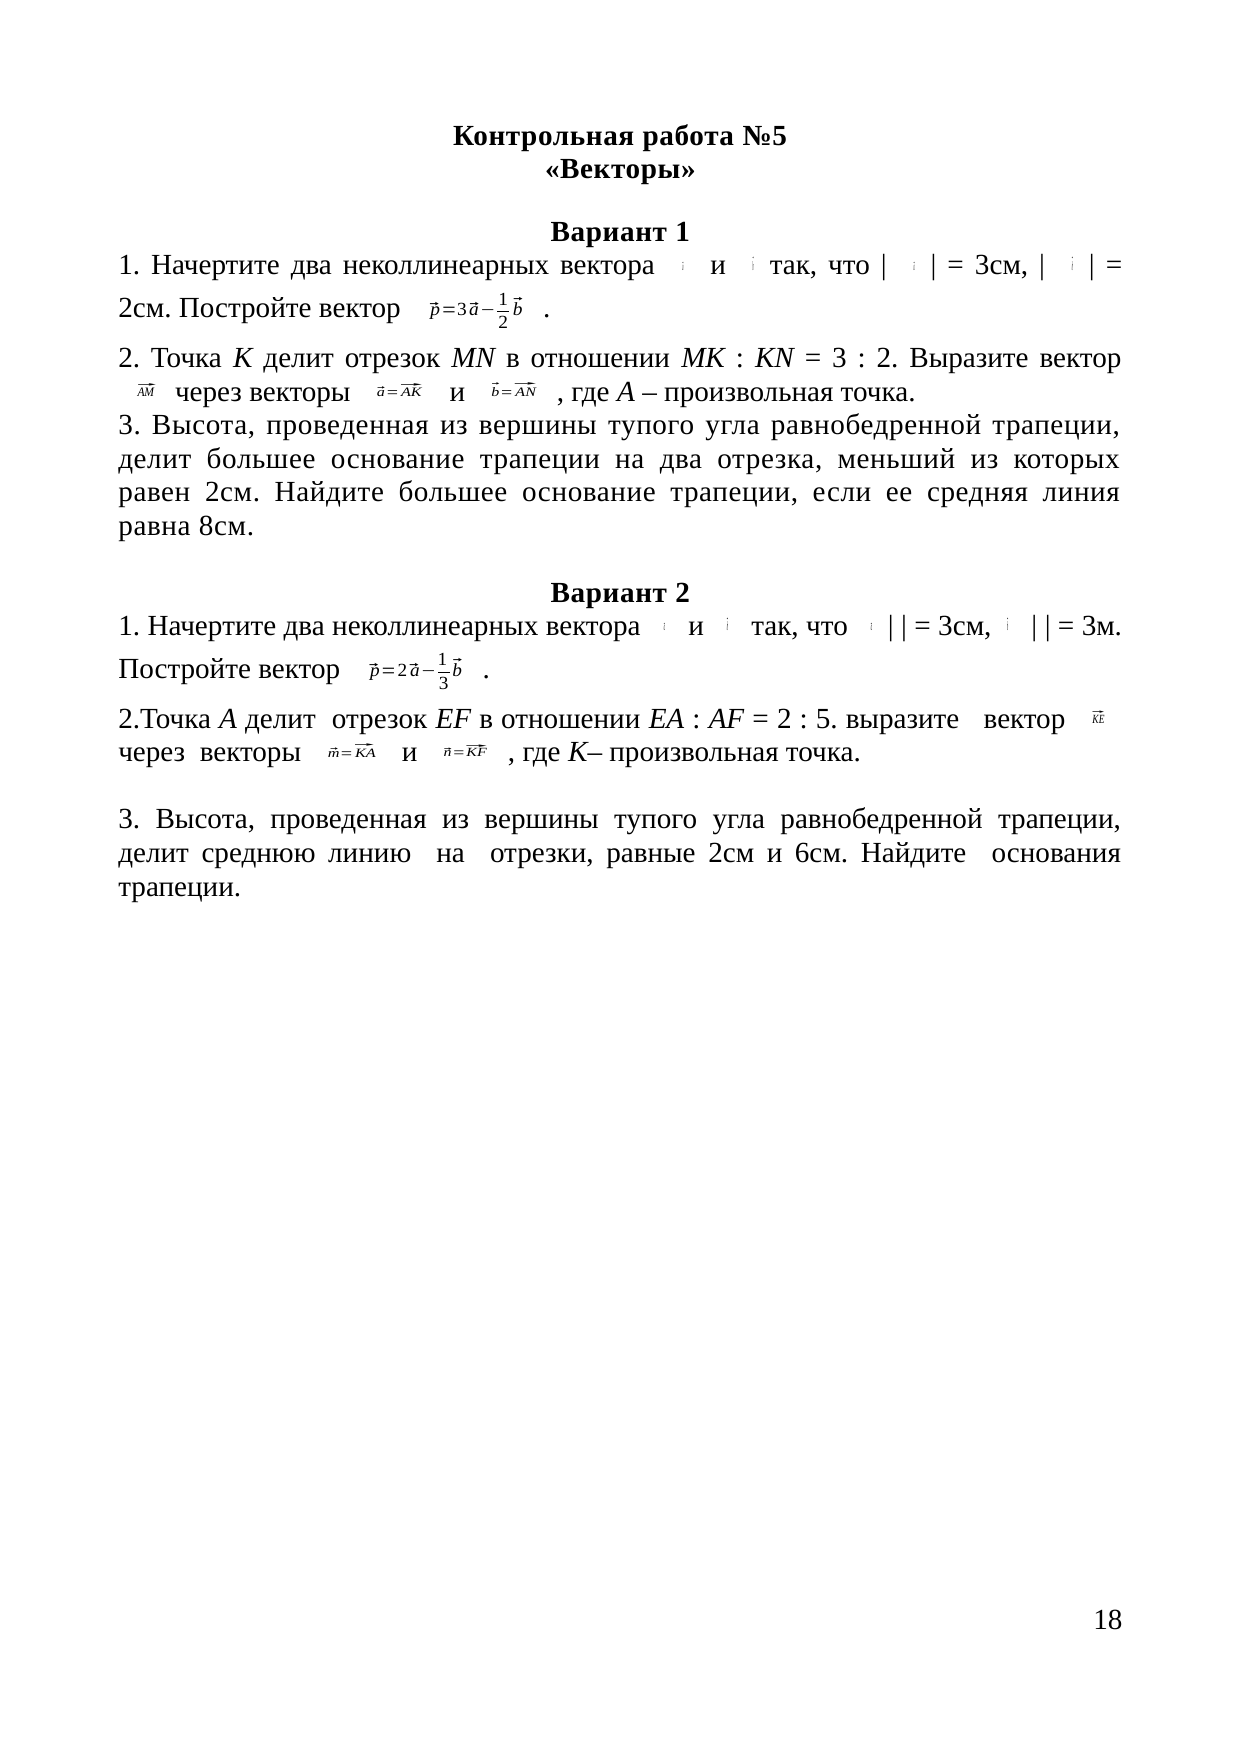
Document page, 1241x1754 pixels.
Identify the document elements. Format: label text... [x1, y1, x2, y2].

text 1. Начертите два неколлинеарных вектора и так, что | | = 3cм, | | = 2см. Постройте вектор . [118, 247, 1122, 340]
text 3. Высота, проведенная из вершины тупого угла равнобедренной трапеции, делит среднюю линию на отрезки, равные 2см и 6см. Найдите основания трапеции. [118, 802, 1122, 902]
text 1. Начертите два неколлинеарных вектора и так, что | | = 3cм, | | = 3м. Постройте вектор . [118, 608, 1122, 701]
text Вариант 2 [118, 575, 1122, 608]
text Контрольная работа №5 [118, 118, 1122, 152]
text Вариант 1 [118, 214, 1122, 247]
text 2. Точка К делит отрезок MN в отношении MK : KN = 3 : 2. Выразите вектор через векторы и , где А – произвольная точка. [118, 340, 1122, 407]
text 2.Точка А делит отрезок EF в отношении ЕА : AF = 2 : 5. выразите вектор через векторы и , где К– произвольная точка. [118, 701, 1122, 768]
text 3. Высота, проведенная из вершины тупого угла равнобедренной трапеции, делит большее основание трапеции на два отрезка, меньший из которых равен 2см. Найдите большее основание трапеции, если ее средняя линия равна 8см. [118, 407, 1122, 541]
text «Векторы» [118, 152, 1122, 185]
